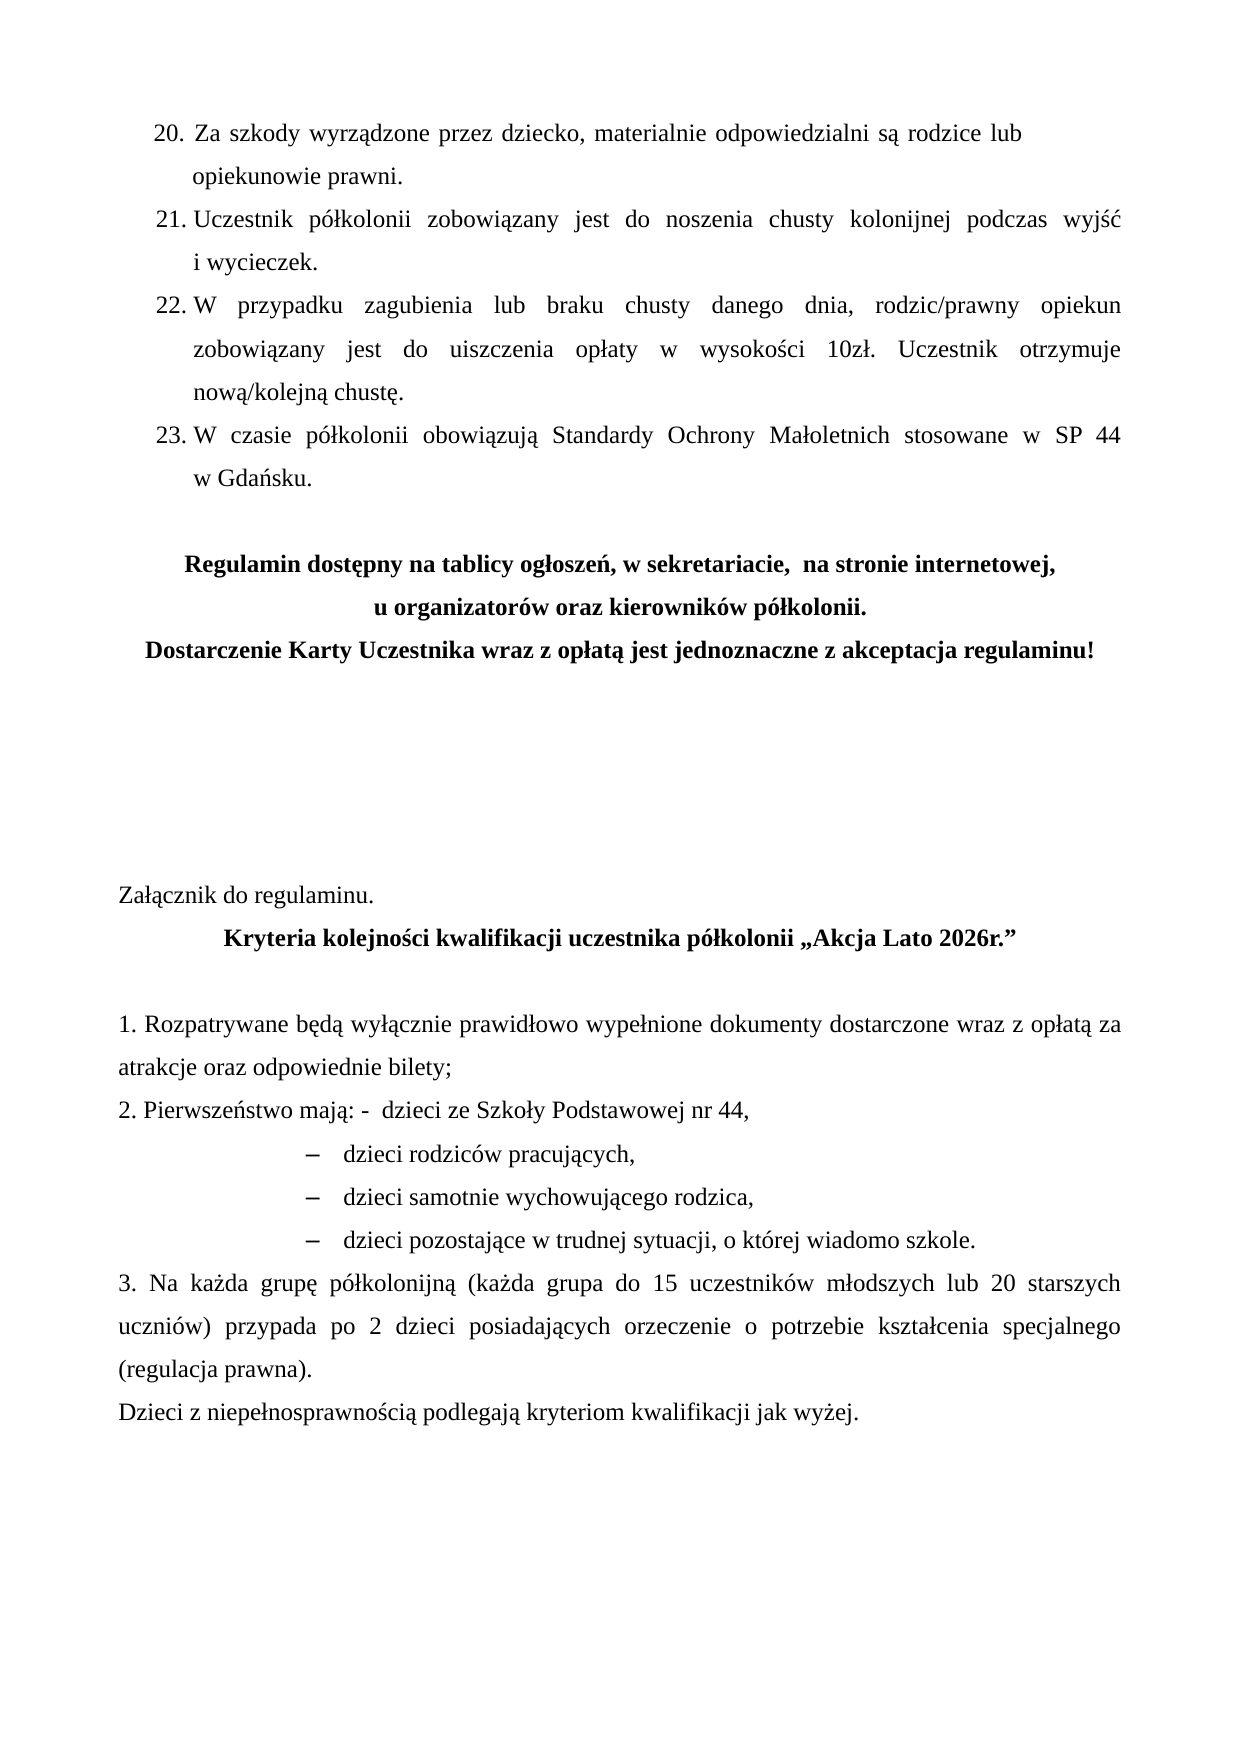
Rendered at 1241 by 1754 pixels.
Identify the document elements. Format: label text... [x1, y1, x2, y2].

list dzieci pozostające w trudnej sytuacji, o której wiadomo szkole. [306, 1225, 1122, 1254]
list W czasie półkolonii obowiązują Standardy Ochrony Małoletnich stosowane w SP 44 w Gdańsku. [156, 420, 1122, 492]
text 3. Na każda grupę półkolonijną (każda grupa do 15 uczestników młodszych lub 20 starszych uczniów) przypada po 2 dzieci posiadających orzeczenie o potrzebie kształcenia specjalnego (regulacja prawna). [118, 1268, 1122, 1383]
text Dzieci z niepełnosprawnością podlegają kryteriom kwalifikacji jak wyżej. [118, 1397, 1122, 1426]
text Dostarczenie Karty Uczestnika wraz z opłatą jest jednoznaczne z akceptacja regulaminu! [118, 636, 1122, 664]
text Załącznik do regulaminu. [118, 880, 1122, 909]
list W przypadku zagubienia lub braku chusty danego dnia, rodzic/prawny opiekun zobowiązany jest do uiszczenia opłaty w wysokości 10zł. Uczestnik otrzymuje nową/kolejną chustę. [156, 291, 1122, 406]
list dzieci rodziców pracujących, [306, 1139, 1122, 1167]
list Uczestnik półkolonii zobowiązany jest do noszenia chusty kolonijnej podczas wyjść i wycieczek. [156, 204, 1122, 276]
text Regulamin dostępny na tablicy ogłoszeń, w sekretariacie, na stronie internetowej, u organizatorów oraz kierowników półkolonii. [118, 549, 1122, 621]
text 1. Rozpatrywane będą wyłącznie prawidłowo wypełnione dokumenty dostarczone wraz z opłatą za atrakcje oraz odpowiednie bilety; [118, 1009, 1122, 1081]
text 2. Pierwszeństwo mają: - dzieci ze Szkoły Podstawowej nr 44, [118, 1096, 1122, 1124]
text Kryteria kolejności kwalifikacji uczestnika półkolonii „Akcja Lato 2026r.” [118, 923, 1122, 952]
text 20. Za szkody wyrządzone przez dziecko, materialnie odpowiedzialni są rodzice lub opiekunowie prawni. [118, 118, 1122, 190]
list dzieci samotnie wychowującego rodzica, [306, 1182, 1122, 1211]
